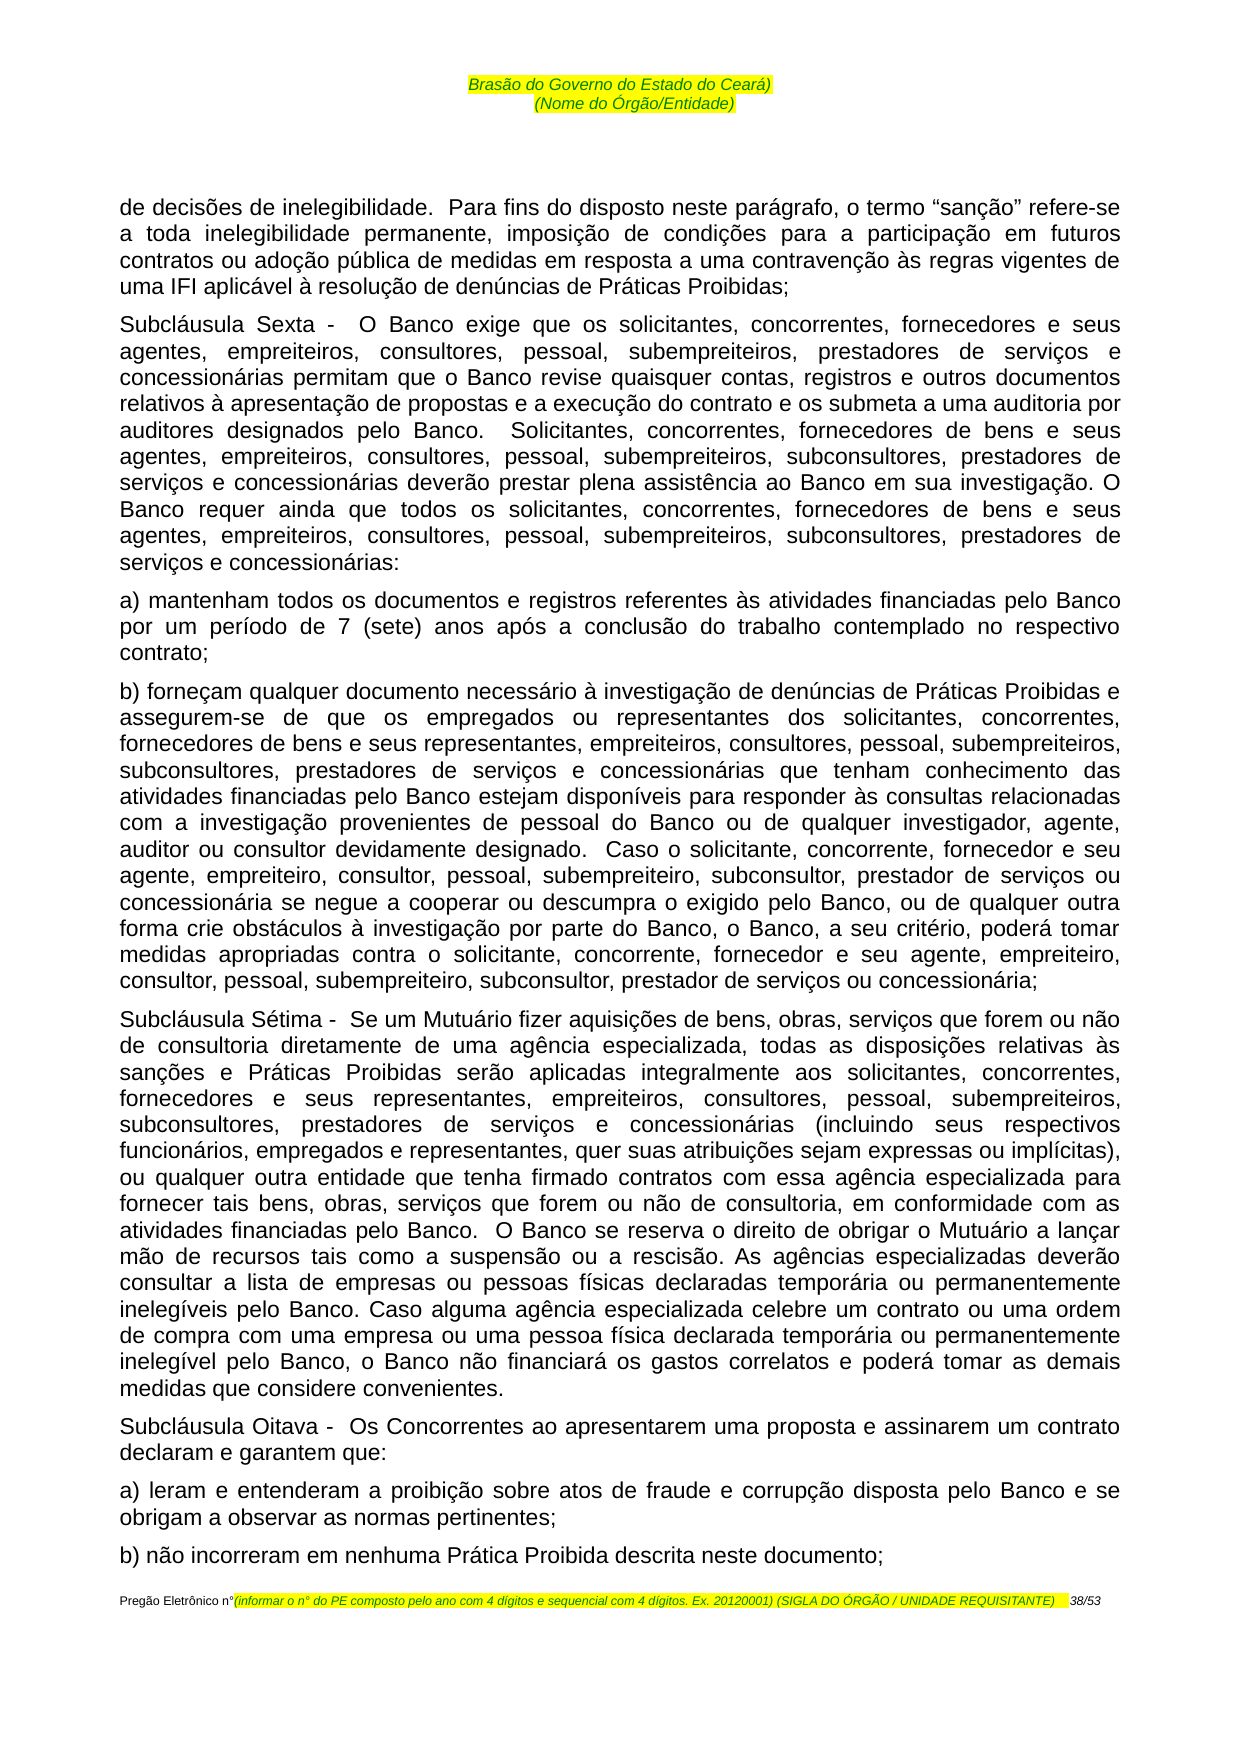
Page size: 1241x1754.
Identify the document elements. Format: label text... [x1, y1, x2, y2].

text b) forneçam qualquer documento necessário à investigação de denúncias de Práticas Proibidas e assegurem-se de que os empregados ou representantes dos solicitantes, concorrentes, fornecedores de bens e seus representantes, empreiteiros, consultores, pessoal, subempreiteiros, subconsultores, prestadores de serviços e concessionárias que tenham conhecimento das atividades financiadas pelo Banco estejam disponíveis para responder às consultas relacionadas com a investigação provenientes de pessoal do Banco ou de qualquer investigador, agente, auditor ou consultor devidamente designado. Caso o solicitante, concorrente, fornecedor e seu agente, empreiteiro, consultor, pessoal, subempreiteiro, subconsultor, prestador de serviços ou concessionária se negue a cooperar ou descumpra o exigido pelo Banco, ou de qualquer outra forma crie obstáculos à investigação por parte do Banco, o Banco, a seu critério, poderá tomar medidas apropriadas contra o solicitante, concorrente, fornecedor e seu agente, empreiteiro, consultor, pessoal, subempreiteiro, subconsultor, prestador de serviços ou concessionária; [119, 678, 1121, 994]
text Subcláusula Sexta - O Banco exige que os solicitantes, concorrentes, fornecedores e seus agentes, empreiteiros, consultores, pessoal, subempreiteiros, prestadores de serviços e concessionárias permitam que o Banco revise quaisquer contas, registros e outros documentos relativos à apresentação de propostas e a execução do contrato e os submeta a uma auditoria por auditores designados pelo Banco. Solicitantes, concorrentes, fornecedores de bens e seus agentes, empreiteiros, consultores, pessoal, subempreiteiros, subconsultores, prestadores de serviços e concessionárias deverão prestar plena assistência ao Banco em sua investigação. O Banco requer ainda que todos os solicitantes, concorrentes, fornecedores de bens e seus agentes, empreiteiros, consultores, pessoal, subempreiteiros, subconsultores, prestadores de serviços e concessionárias: [119, 311, 1121, 575]
text de decisões de inelegibilidade. Para fins do disposto neste parágrafo, o termo “sanção” refere-se a toda inelegibilidade permanente, imposição de condições para a participação em futuros contratos ou adoção pública de medidas em resposta a uma contravenção às regras vigentes de uma IFI aplicável à resolução de denúncias de Práticas Proibidas; [119, 194, 1121, 299]
text Subcláusula Oitava - Os Concorrentes ao apresentarem uma proposta e assinarem um contrato declaram e garantem que: [119, 1413, 1121, 1466]
text a) mantenham todos os documentos e registros referentes às atividades financiadas pelo Banco por um período de 7 (sete) anos após a conclusão do trabalho contemplado no respectivo contrato; [119, 587, 1121, 666]
text a) leram e entenderam a proibição sobre atos de fraude e corrupção disposta pelo Banco e se obrigam a observar as normas pertinentes; [119, 1477, 1121, 1530]
text b) não incorreram em nenhuma Prática Proibida descrita neste documento; [119, 1542, 1121, 1568]
text Subcláusula Sétima - Se um Mutuário fizer aquisições de bens, obras, serviços que forem ou não de consultoria diretamente de uma agência especializada, todas as disposições relativas às sanções e Práticas Proibidas serão aplicadas integralmente aos solicitantes, concorrentes, fornecedores e seus representantes, empreiteiros, consultores, pessoal, subempreiteiros, subconsultores, prestadores de serviços e concessionárias (incluindo seus respectivos funcionários, empregados e representantes, quer suas atribuições sejam expressas ou implícitas), ou qualquer outra entidade que tenha firmado contratos com essa agência especializada para fornecer tais bens, obras, serviços que forem ou não de consultoria, em conformidade com as atividades financiadas pelo Banco. O Banco se reserva o direito de obrigar o Mutuário a lançar mão de recursos tais como a suspensão ou a rescisão. As agências especializadas deverão consultar a lista de empresas ou pessoas físicas declaradas temporária ou permanentemente inelegíveis pelo Banco. Caso alguma agência especializada celebre um contrato ou uma ordem de compra com uma empresa ou uma pessoa física declarada temporária ou permanentemente inelegível pelo Banco, o Banco não financiará os gastos correlatos e poderá tomar as demais medidas que considere convenientes. [119, 1006, 1121, 1401]
